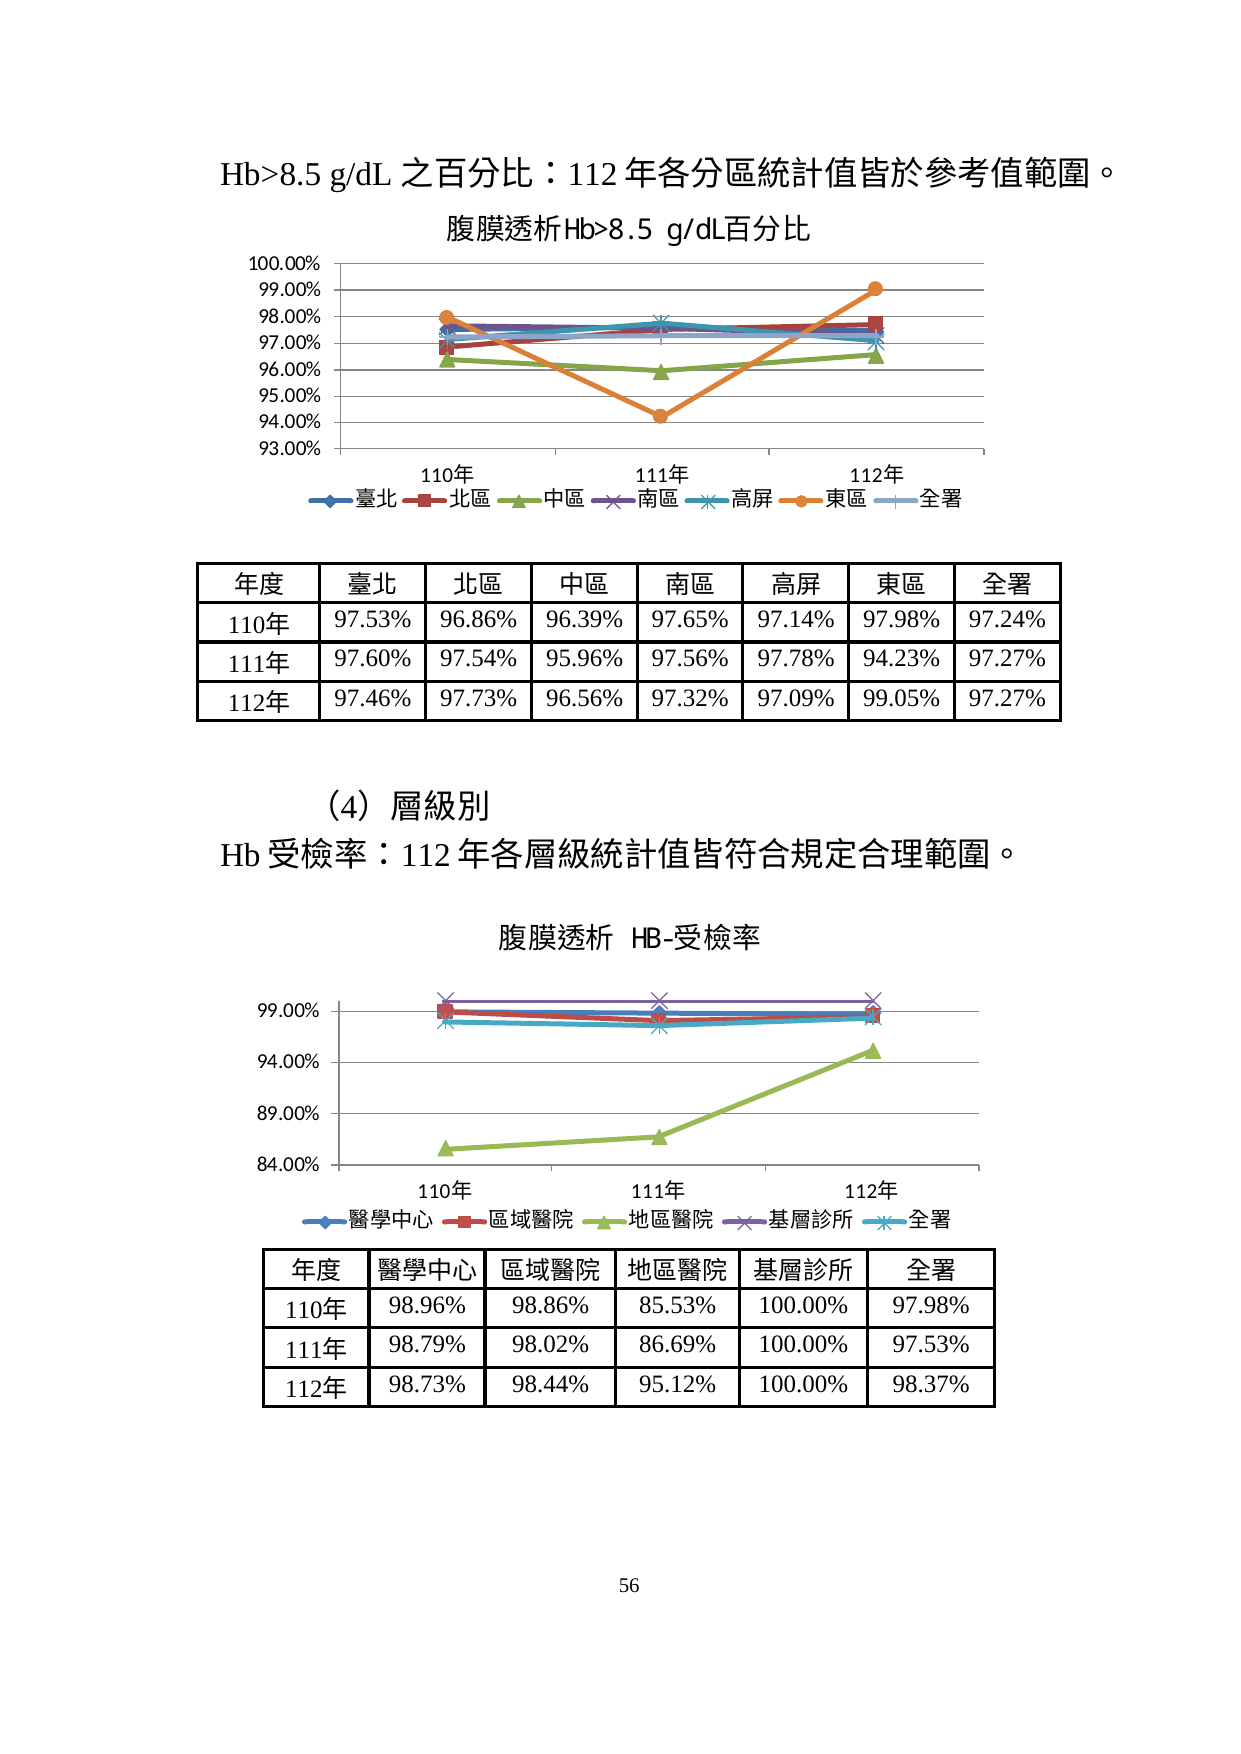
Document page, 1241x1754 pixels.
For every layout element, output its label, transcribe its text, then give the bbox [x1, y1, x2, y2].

table_cell 97.53% [869, 1329, 993, 1366]
table_cell 97.53% [321, 604, 424, 640]
table_cell 112年 [199, 683, 318, 719]
table_header 東區 [850, 565, 953, 601]
table_cell 99.05% [850, 683, 953, 719]
table_cell 97.54% [427, 644, 530, 680]
table_cell 111年 [199, 644, 318, 680]
table_header 高屏 [744, 565, 847, 601]
table_cell 98.37% [869, 1369, 993, 1405]
table_cell 95.12% [617, 1369, 738, 1405]
table_cell 97.27% [956, 683, 1059, 719]
table_cell 110年 [265, 1290, 367, 1326]
table_cell 97.27% [956, 644, 1059, 680]
table_cell 98.73% [371, 1369, 483, 1405]
table_header 南區 [639, 565, 741, 601]
table_cell 97.78% [744, 644, 847, 680]
table_header 地區醫院 [617, 1251, 738, 1287]
table_cell 97.60% [321, 644, 424, 680]
table_cell 97.98% [850, 604, 953, 640]
list 層級別 [307, 780, 1122, 828]
table_cell 96.56% [533, 683, 636, 719]
table_cell 97.24% [956, 604, 1059, 640]
table_header 全署 [869, 1251, 993, 1287]
table_cell 98.86% [487, 1290, 614, 1326]
table_header 年度 [265, 1251, 367, 1287]
table_cell 95.96% [533, 644, 636, 680]
table_cell 97.65% [639, 604, 741, 640]
table_header 臺北 [321, 565, 424, 601]
table_cell 97.14% [744, 604, 847, 640]
table_cell 100.00% [741, 1329, 866, 1366]
table_cell 100.00% [741, 1369, 866, 1405]
table_cell 96.39% [533, 604, 636, 640]
table_header 全署 [956, 565, 1059, 601]
table_cell 111年 [265, 1329, 367, 1366]
table_cell 85.53% [617, 1290, 738, 1326]
table_cell 97.32% [639, 683, 741, 719]
table_header 中區 [533, 565, 636, 601]
table_cell 97.46% [321, 683, 424, 719]
table_header 區域醫院 [487, 1251, 614, 1287]
table_header 北區 [427, 565, 530, 601]
table_cell 110年 [199, 604, 318, 640]
table_cell 98.44% [487, 1369, 614, 1405]
text Hb>8.5 g/dL 之百分比：112年各分區統計值皆於參考值範圍。 [220, 147, 1111, 195]
text Hb受檢率：112年各層級統計值皆符合規定合理範圍。 [220, 828, 1111, 876]
table_cell 97.09% [744, 683, 847, 719]
table_header 年度 [199, 565, 318, 601]
table_cell 112年 [265, 1369, 367, 1405]
table_header 基層診所 [741, 1251, 866, 1287]
table_cell 96.86% [427, 604, 530, 640]
table_cell 97.73% [427, 683, 530, 719]
table_cell 100.00% [741, 1290, 866, 1326]
table_cell 97.98% [869, 1290, 993, 1326]
table_cell 98.96% [371, 1290, 483, 1326]
table_cell 94.23% [850, 644, 953, 680]
table_cell 97.56% [639, 644, 741, 680]
table_header 醫學中心 [371, 1251, 483, 1287]
table_cell 98.79% [371, 1329, 483, 1366]
table_cell 86.69% [617, 1329, 738, 1366]
table_cell 98.02% [487, 1329, 614, 1366]
